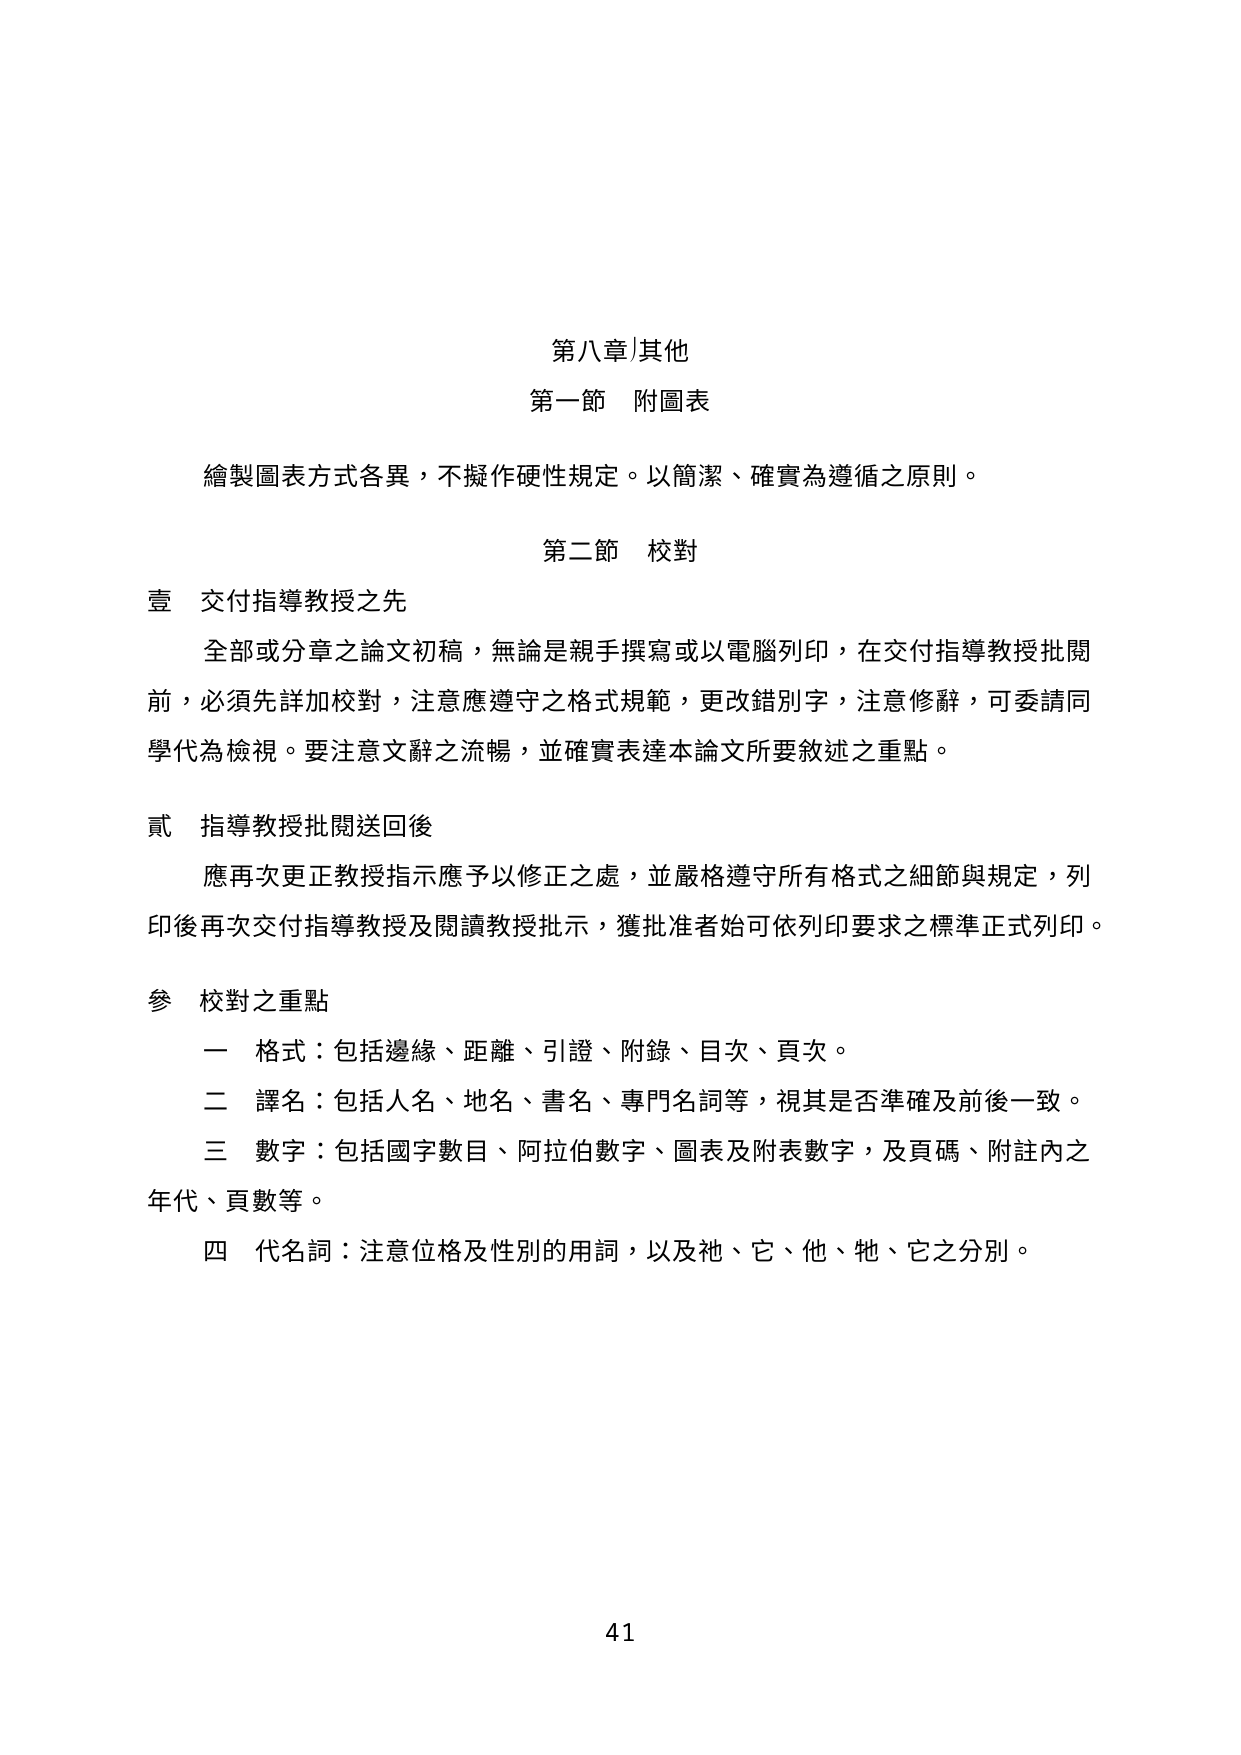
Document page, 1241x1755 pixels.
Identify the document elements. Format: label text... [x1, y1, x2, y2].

subtitle 第一節 附圖表 [148, 370, 1093, 420]
subtitle 參 校對之重點 [148, 970, 1093, 1020]
text 四 代名詞：注意位格及性別的用詞，以及祂、它、他、牠、它之分別。 [148, 1220, 1093, 1270]
subtitle 第二節 校對 [148, 520, 1093, 570]
text 二 譯名：包括人名、地名、書名、專門名詞等，視其是否準確及前後一致。 [148, 1070, 1093, 1120]
text 全部或分章之論文初稿，無論是親手撰寫或以電腦列印，在交付指導教授批閱前，必須先詳加校對，注意應遵守之格式規範，更改錯別字，注意修辭，可委請同學代為檢視。要注意文辭之流暢，並確實表達本論文所要敘述之重點。 [148, 620, 1093, 770]
text 繪製圖表方式各異，不擬作硬性規定。以簡潔、確實為遵循之原則。 [148, 445, 1093, 495]
text 三 數字：包括國字數目、阿拉伯數字、圖表及附表數字，及頁碼、附註內之年代、頁數等。 [148, 1120, 1093, 1220]
text 一 格式：包括邊緣、距離、引證、附錄、目次、頁次。 [148, 1020, 1093, 1070]
subtitle 貳 指導教授批閱送回後 [148, 795, 1093, 845]
text 第八章其他 [148, 320, 1093, 370]
text 應再次更正教授指示應予以修正之處，並嚴格遵守所有格式之細節與規定，列印後再次交付指導教授及閱讀教授批示，獲批准者始可依列印要求之標準正式列印。 [148, 845, 1093, 945]
subtitle 壹 交付指導教授之先 [148, 570, 1093, 620]
